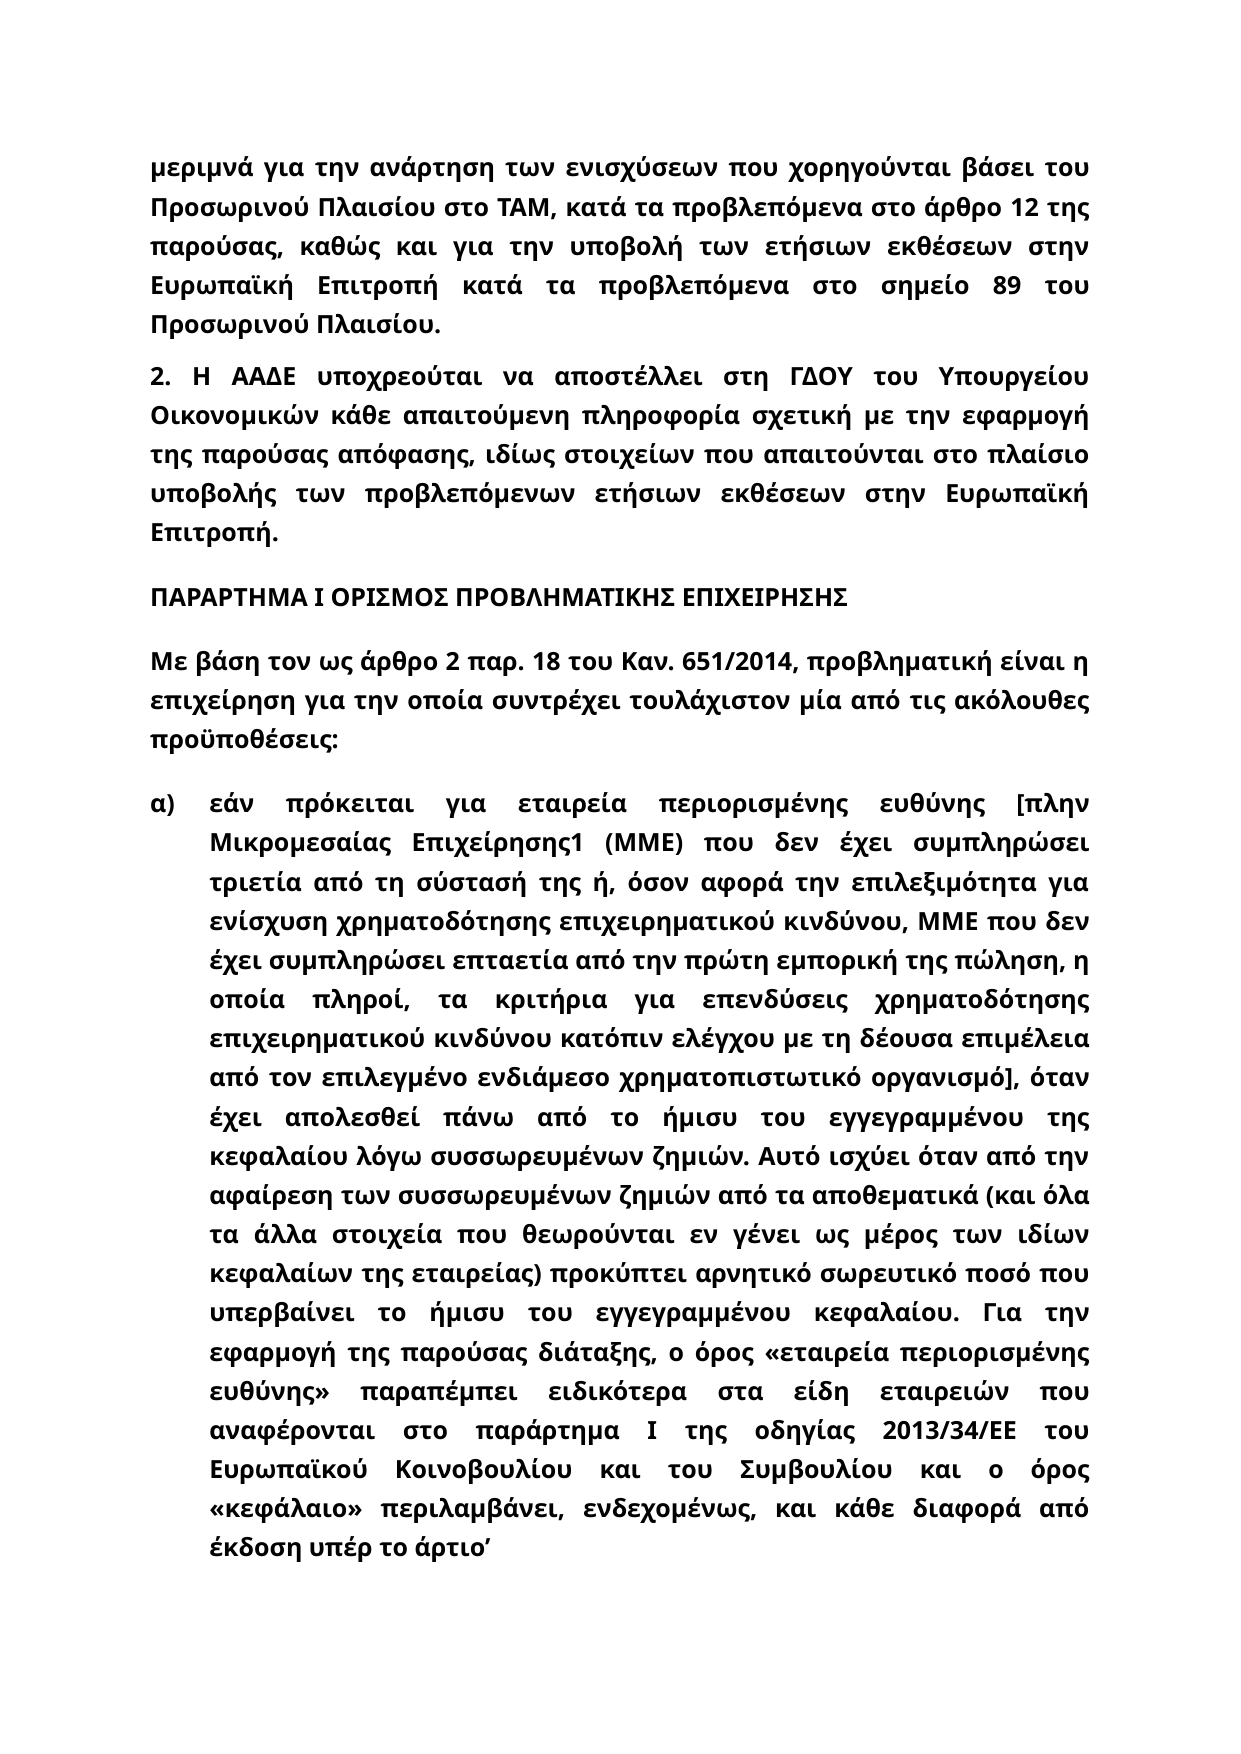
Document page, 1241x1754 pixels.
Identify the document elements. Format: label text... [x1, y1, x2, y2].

text 2. Η ΑΑΔΕ υποχρεούται να αποστέλλει στη ΓΔΟΥ του Υπουργείου Οικονομικών κάθε απαιτούμενη πληροφορία σχετική με την εφαρμογή της παρούσας απόφασης, ιδίως στοιχείων που απαιτούνται στο πλαίσιο υποβολής των προβλεπόμενων ετήσιων εκθέσεων στην Ευρωπαϊκή Επιτροπή. [150, 358, 1090, 549]
text ΠΑΡΑΡΤΗΜΑ I ΟΡΙΣΜΟΣ ΠΡΟΒΛΗΜΑΤΙΚΗΣ ΕΠΙΧΕΙΡΗΣΗΣ [150, 579, 1090, 613]
text Με βάση τον ως άρθρο 2 παρ. 18 του Καν. 651/2014, προβληματική είναι η επιχείρηση για την οποία συντρέχει τουλάχιστον μία από τις ακόλουθες προϋποθέσεις: [150, 643, 1090, 756]
text μεριμνά για την ανάρτηση των ενισχύσεων που χορηγούνται βάσει του Προσωρινού Πλαισίου στο ΤΑΜ, κατά τα προβλεπόμενα στο άρθρο 12 της παρούσας, καθώς και για την υποβολή των ετήσιων εκθέσεων στην Ευρωπαϊκή Επιτροπή κατά τα προβλεπόμενα στο σημείο 89 του Προσωρινού Πλαισίου. [150, 150, 1090, 341]
list α) εάν πρόκειται για εταιρεία περιορισμένης ευθύνης [πλην Μικρομεσαίας Επιχείρησης1 (ΜΜΕ) που δεν έχει συμπληρώσει τριετία από τη σύστασή της ή, όσον αφορά την επιλεξιμότητα για ενίσχυση χρηματοδότησης επιχειρηματικού κινδύνου, ΜΜΕ που δεν έχει συμπληρώσει επταετία από την πρώτη εμπορική της πώληση, η οποία πληροί, τα κριτήρια για επενδύσεις χρηματοδότησης επιχειρηματικού κινδύνου κατόπιν ελέγχου με τη δέουσα επιμέλεια από τον επιλεγμένο ενδιάμεσο χρηματοπιστωτικό οργανισμό], όταν έχει απολεσθεί πάνω από το ήμισυ του εγγεγραμμένου της κεφαλαίου λόγω συσσωρευμένων ζημιών. Αυτό ισχύει όταν από την αφαίρεση των συσσωρευμένων ζημιών από τα αποθεματικά (και όλα τα άλλα στοιχεία που θεωρούνται εν γένει ως μέρος των ιδίων κεφαλαίων της εταιρείας) προκύπτει αρνητικό σωρευτικό ποσό που υπερβαίνει το ήμισυ του εγγεγραμμένου κεφαλαίου. Για την εφαρμογή της παρούσας διάταξης, ο όρος «εταιρεία περιορισμένης ευθύνης» παραπέμπει ειδικότερα στα είδη εταιρειών που αναφέρονται στο παράρτημα I της οδηγίας 2013/34/ΕΕ του Ευρωπαϊκού Κοινοβουλίου και του Συμβουλίου και ο όρος «κεφάλαιο» περιλαμβάνει, ενδεχομένως, και κάθε διαφορά από έκδοση υπέρ το άρτιο’ [150, 786, 1090, 1564]
